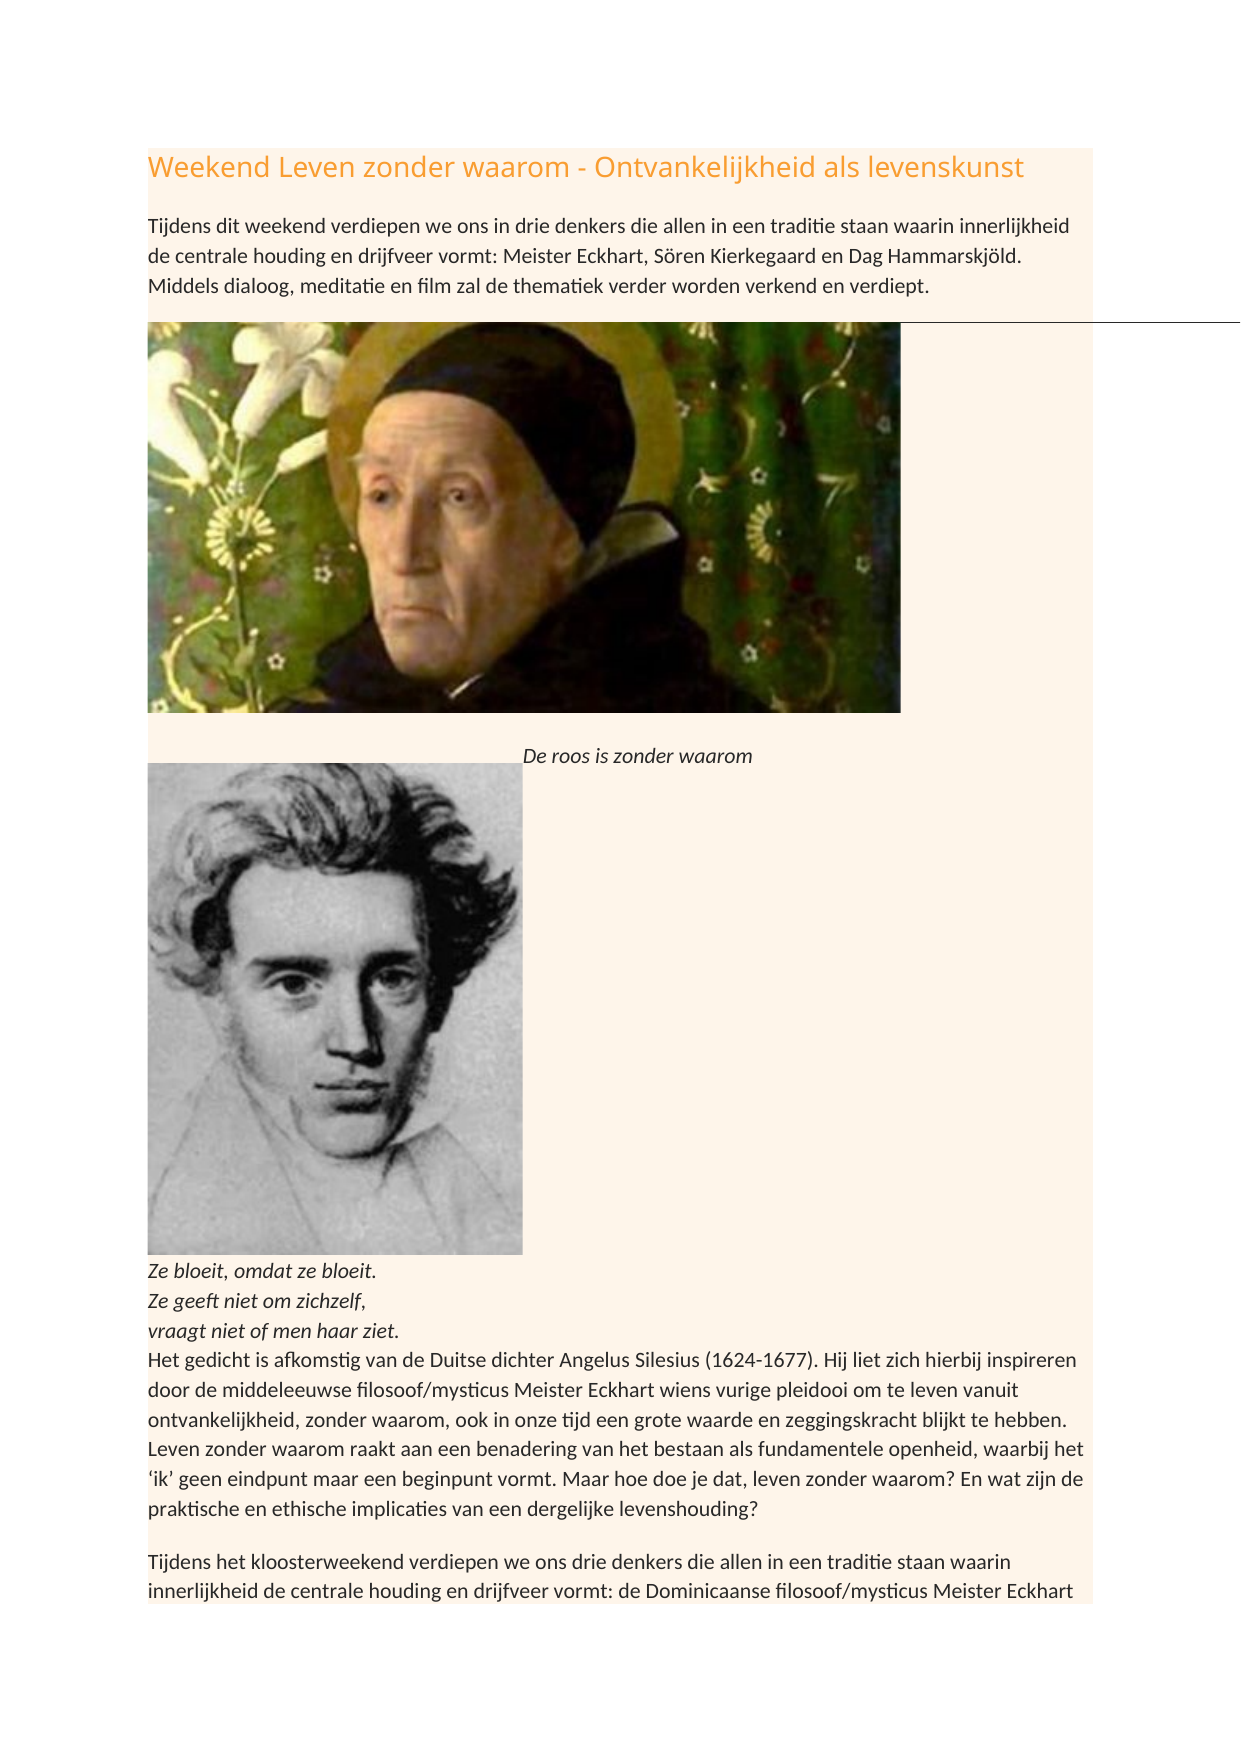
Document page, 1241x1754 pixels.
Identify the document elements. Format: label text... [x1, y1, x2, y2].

text Tijdens dit weekend verdiepen we ons in drie denkers die allen in een traditie staan waarin innerlijkheid de centrale houding en drijfveer vormt: Meister Eckhart, Sören Kierkegaard en Dag Hammarskjöld. Middels dialoog, meditatie en film zal de thematiek verder worden verkend en verdiept. [148, 209, 1093, 298]
text Het gedicht is afkomstig van de Duitse dichter Angelus Silesius (1624-1677). Hij liet zich hierbij inspireren door de middeleeuwse filosoof/mysticus Meister Eckhart wiens vurige pleidooi om te leven vanuit ontvankelijkheid, zonder waarom, ook in onze tijd een grote waarde en zeggingskracht blijkt te hebben. Leven zonder waarom raakt aan een benadering van het bestaan als fundamentele openheid, waarbij het ‘ik’ geen eindpunt maar een beginpunt vormt. Maar hoe doe je dat, leven zonder waarom? En wat zijn de praktische en ethische implicaties van een dergelijke levenshouding? [148, 1343, 1093, 1522]
text Tijdens het kloosterweekend verdiepen we ons drie denkers die allen in een traditie staan waarin innerlijkheid de centrale houding en drijfveer vormt: de Dominicaanse filosoof/mysticus Meister Eckhart [148, 1545, 1093, 1604]
text De roos is zonder waarom Ze bloeit, omdat ze bloeit. Ze geeft niet om zichzelf, vraagt niet of men haar ziet. [148, 323, 1093, 1343]
subtitle Weekend Leven zonder waarom - Ontvankelijkheid als levenskunst [148, 148, 1093, 186]
